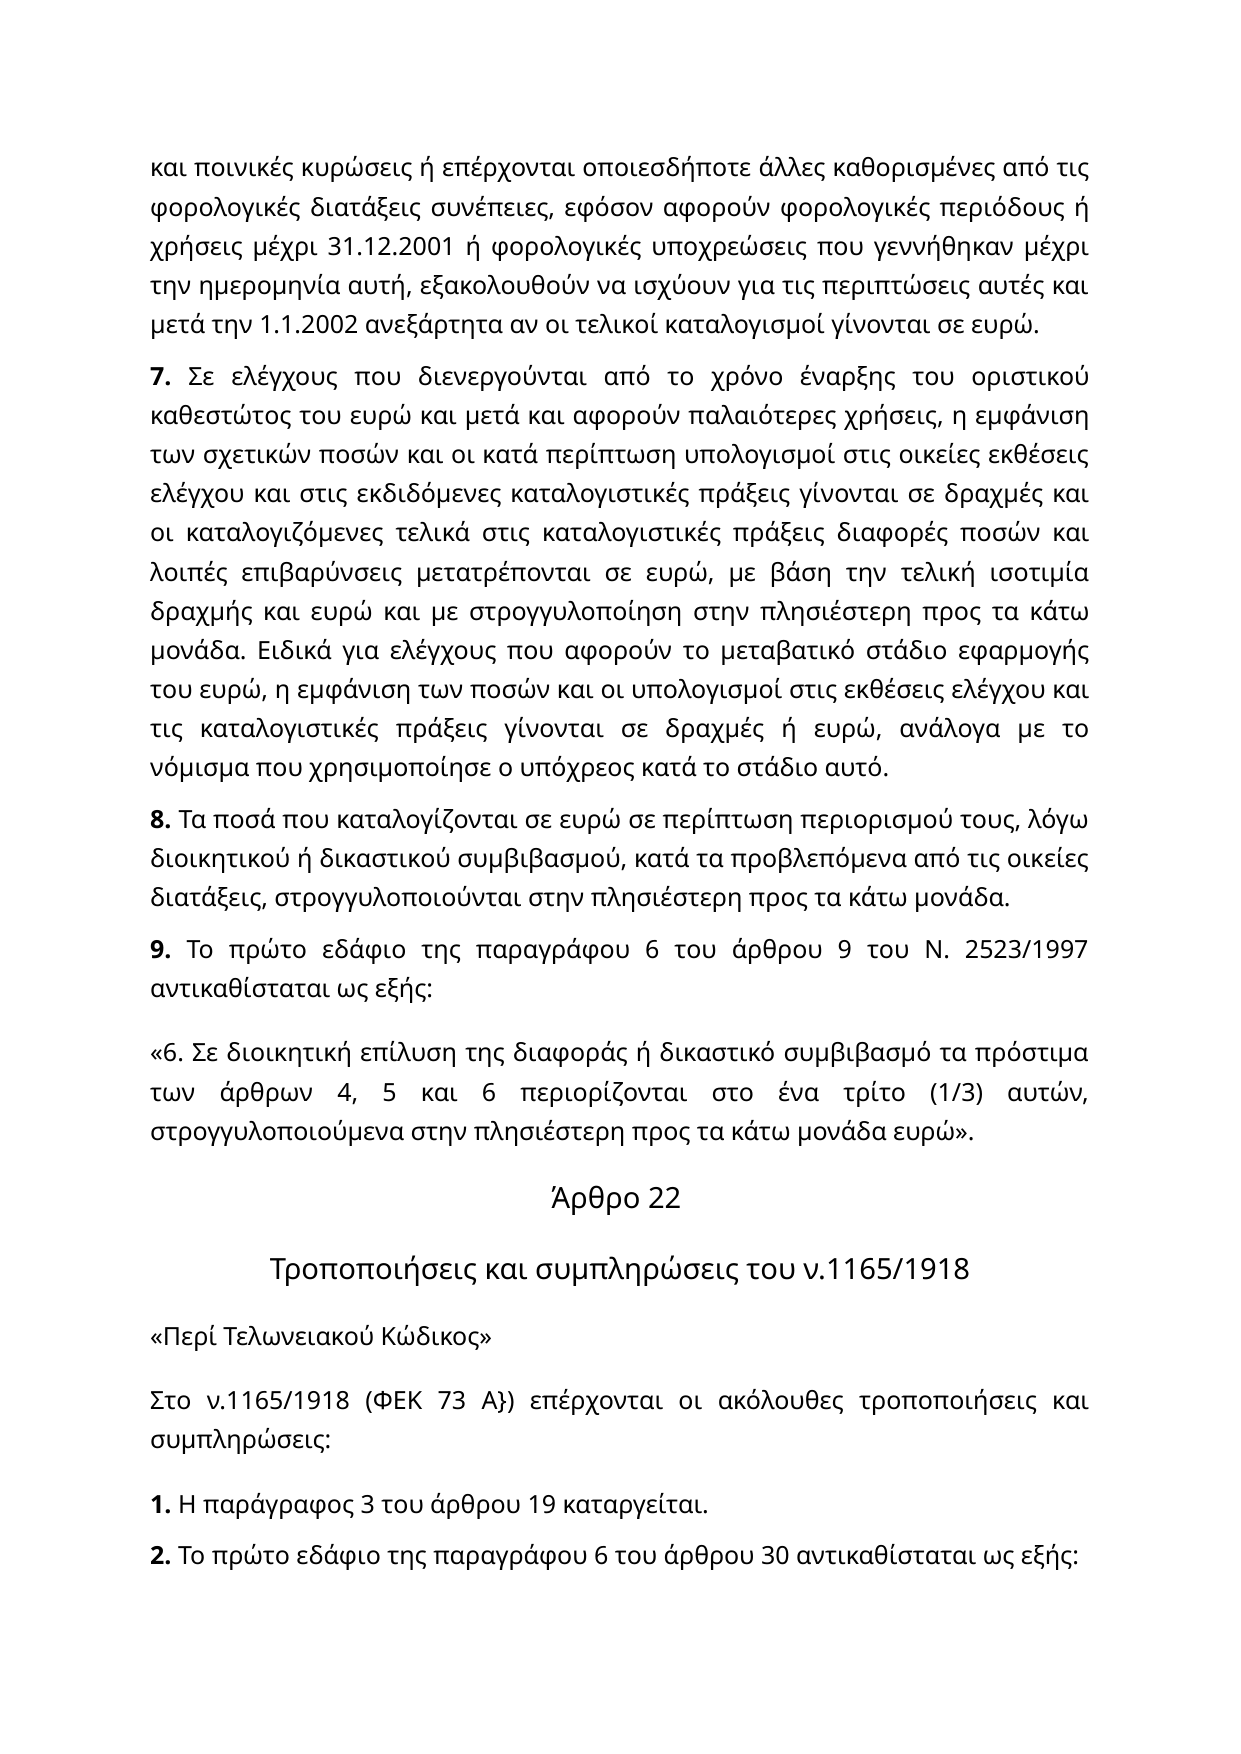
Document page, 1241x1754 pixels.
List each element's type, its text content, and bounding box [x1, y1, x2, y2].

text 8. Τα ποσά που καταλογίζονται σε ευρώ σε περίπτωση περιορισμού τους, λόγω διοικητικού ή δικαστικού συμβιβασμού, κατά τα προβλεπόμενα από τις οικείες διατάξεις, στρογγυλοποιούνται στην πλησιέστερη προς τα κάτω μονάδα. [150, 802, 1090, 914]
text 1. Η παράγραφος 3 του άρθρου 19 καταργείται. [150, 1486, 1090, 1520]
text «6. Σε διοικητική επίλυση της διαφοράς ή δικαστικό συμβιβασμό τα πρόστιμα των άρθρων 4, 5 και 6 περιορίζονται στο ένα τρίτο (1/3) αυτών, στρογγυλοποιούμενα στην πλησιέστερη προς τα κάτω μονάδα ευρώ». [150, 1035, 1090, 1147]
subtitle Τροποποιήσεις και συμπληρώσεις του ν.1165/1918 [150, 1248, 1090, 1288]
subtitle Άρθρο 22 [150, 1177, 1090, 1217]
text 9. Το πρώτο εδάφιο της παραγράφου 6 του άρθρου 9 του Ν. 2523/1997 αντικαθίσταται ως εξής: [150, 932, 1090, 1005]
text 2. Το πρώτο εδάφιο της παραγράφου 6 του άρθρου 30 αντικαθίσταται ως εξής: [150, 1538, 1090, 1572]
text «Περί Τελωνειακού Κώδικος» [150, 1319, 1090, 1353]
text Στο ν.1165/1918 (ΦΕΚ 73 Α}) επέρχονται οι ακόλουθες τροποποιήσεις και συμπληρώσεις: [150, 1383, 1090, 1456]
text 7. Σε ελέγχους που διενεργούνται από το χρόνο έναρξης του οριστικού καθεστώτος του ευρώ και μετά και αφορούν παλαιότερες χρήσεις, η εμφάνιση των σχετικών ποσών και οι κατά περίπτωση υπολογισμοί στις οικείες εκθέσεις ελέγχου και στις εκδιδόμενες καταλογιστικές πράξεις γίνονται σε δραχμές και οι καταλογιζόμενες τελικά στις καταλογιστικές πράξεις διαφορές ποσών και λοιπές επιβαρύνσεις μετατρέπονται σε ευρώ, με βάση την τελική ισοτιμία δραχμής και ευρώ και με στρογγυλοποίηση στην πλησιέστερη προς τα κάτω μονάδα. Ειδικά για ελέγχους που αφορούν το μεταβατικό στάδιο εφαρμογής του ευρώ, η εμφάνιση των ποσών και οι υπολογισμοί στις εκθέσεις ελέγχου και τις καταλογιστικές πράξεις γίνονται σε δραχμές ή ευρώ, ανάλογα με το νόμισμα που χρησιμοποίησε ο υπόχρεος κατά το στάδιο αυτό. [150, 358, 1090, 784]
text και ποινικές κυρώσεις ή επέρχονται οποιεσδήποτε άλλες καθορισμένες από τις φορολογικές διατάξεις συνέπειες, εφόσον αφορούν φορολογικές περιόδους ή χρήσεις μέχρι 31.12.2001 ή φορολογικές υποχρεώσεις που γεννήθηκαν μέχρι την ημερομηνία αυτή, εξακολουθούν να ισχύουν για τις περιπτώσεις αυτές και μετά την 1.1.2002 ανεξάρτητα αν οι τελικοί καταλογισμοί γίνονται σε ευρώ. [150, 150, 1090, 341]
